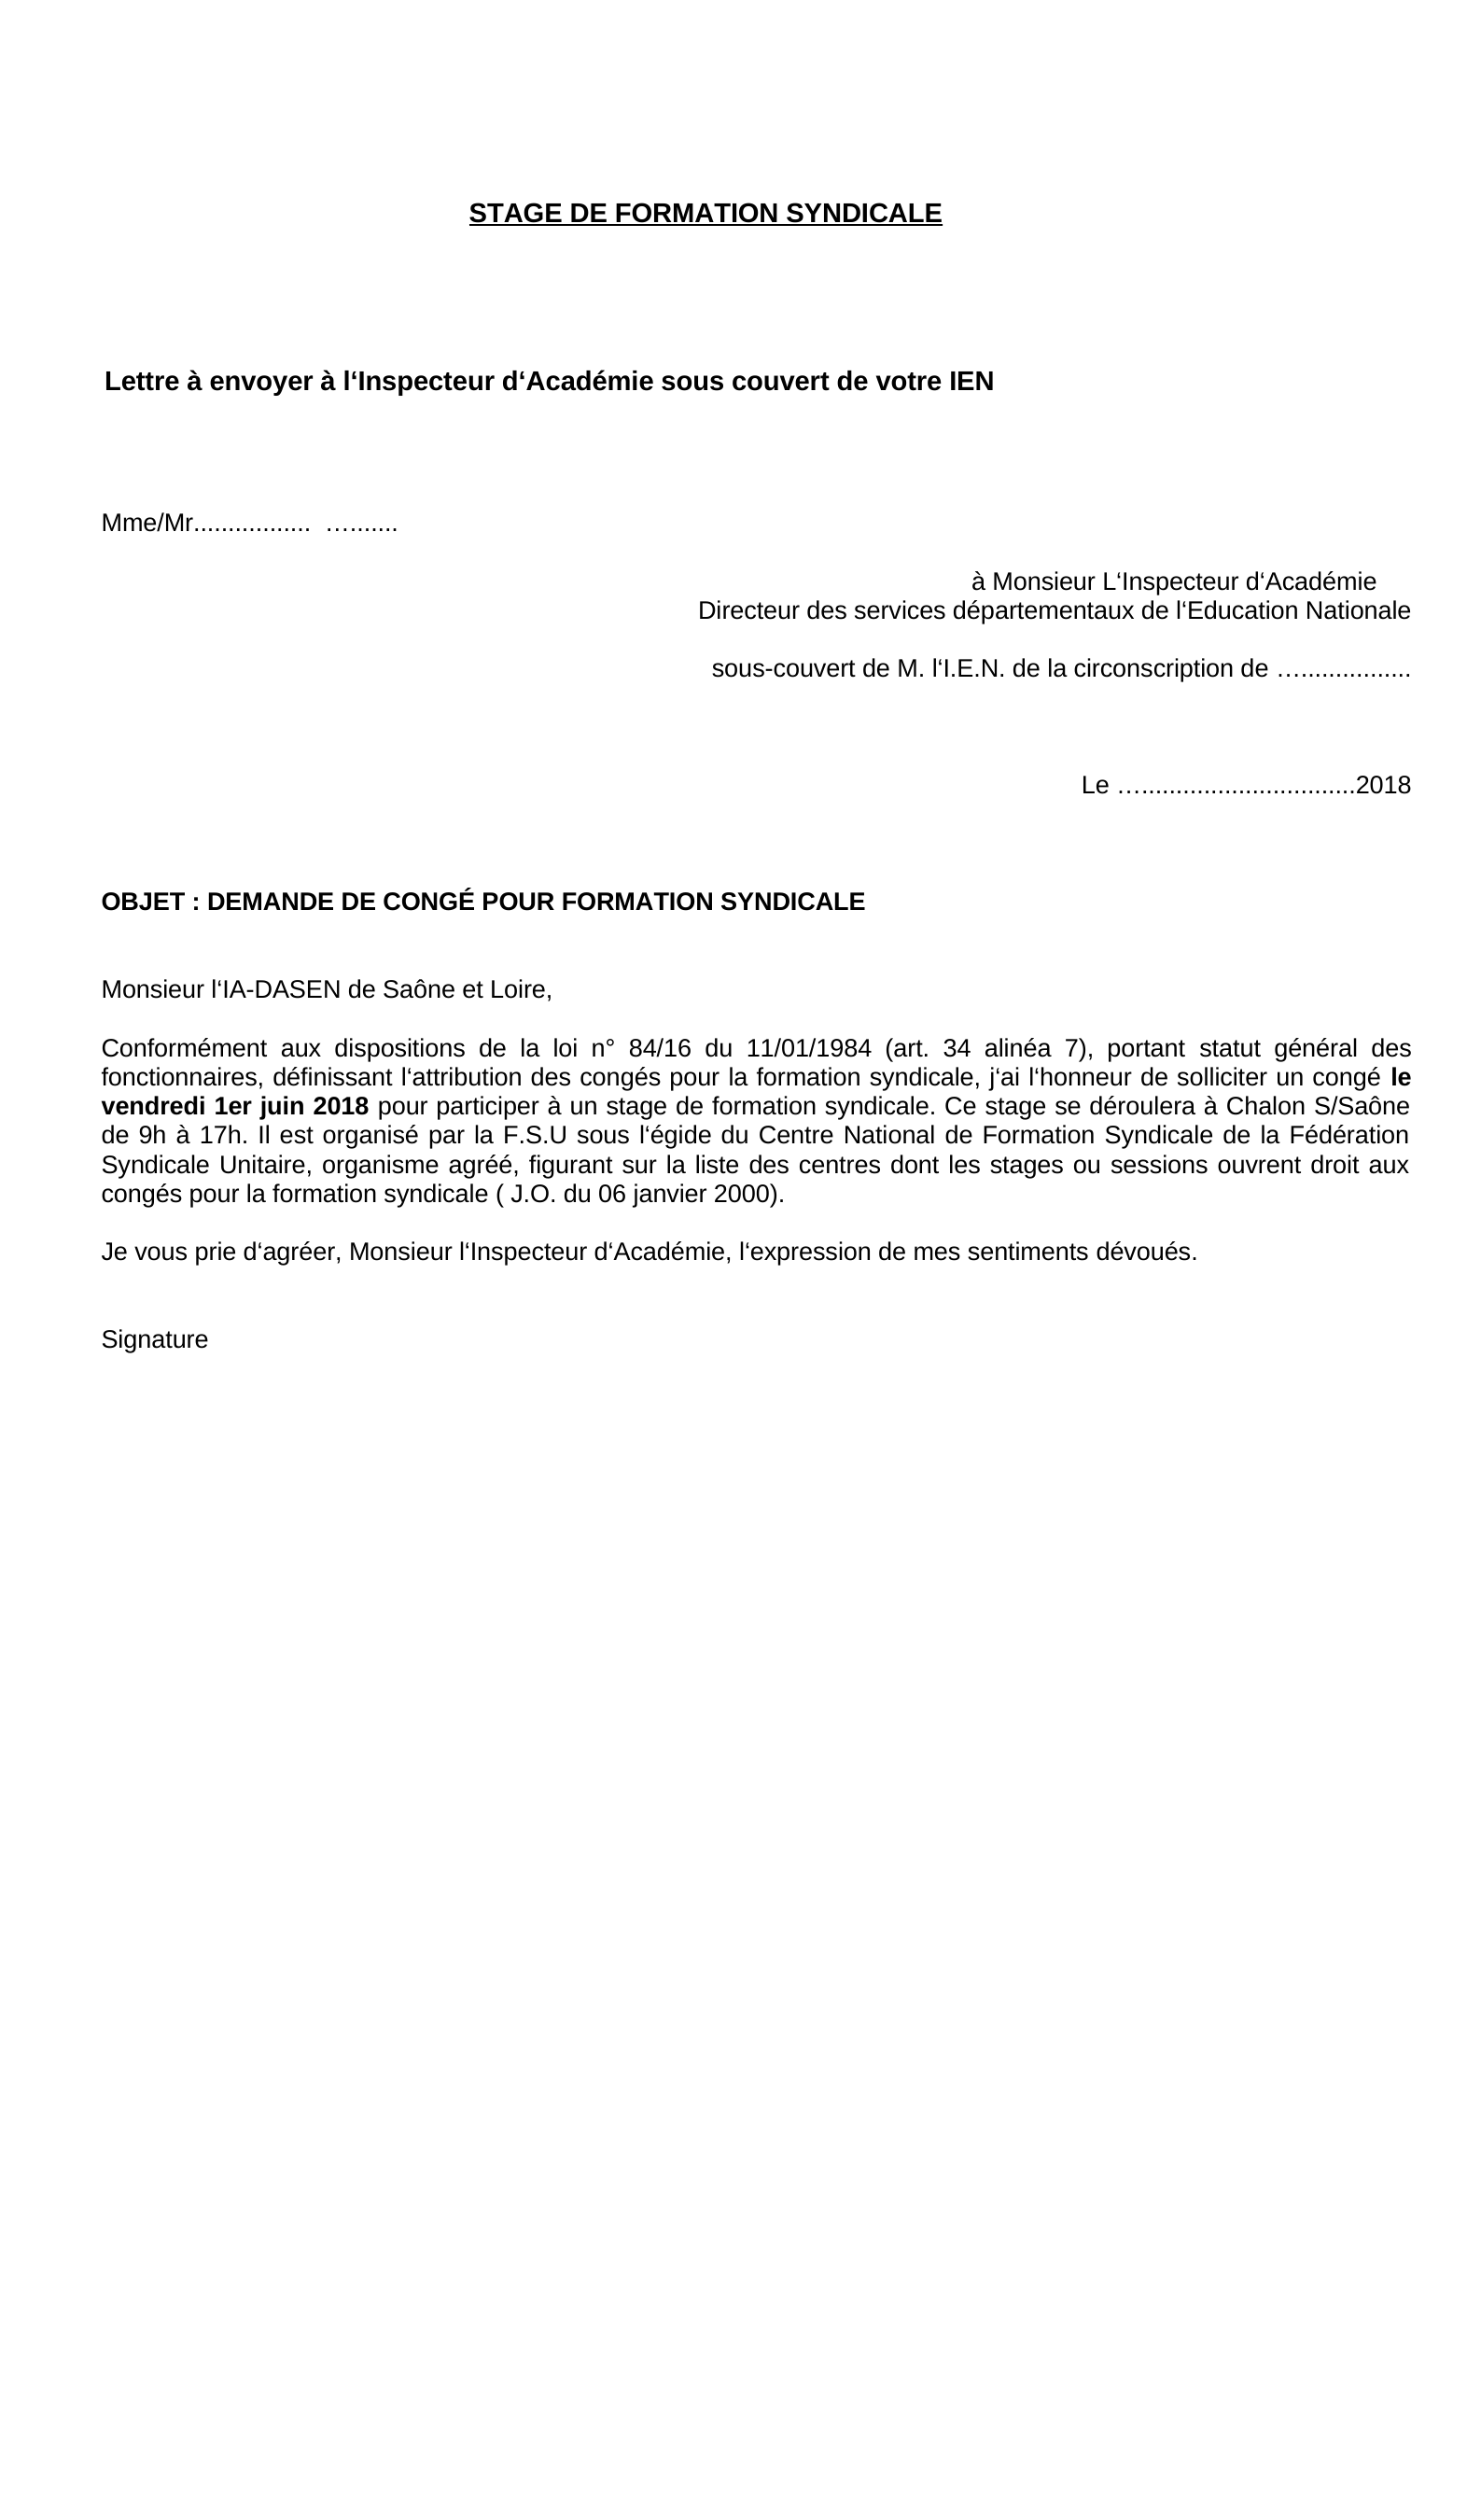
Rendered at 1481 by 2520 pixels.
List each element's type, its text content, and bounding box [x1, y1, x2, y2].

subtitle Lettre à envoyer à l‘Inspecteur d‘Académie sous couvert de votre IEN [0, 365, 1411, 396]
subtitle OBJET : DEMANDE DE CONGÉ POUR FORMATION SYNDICALE [101, 887, 1411, 917]
text Monsieur l‘IA-DASEN de Saône et Loire, [101, 974, 1411, 1003]
text Je vous prie d‘agréer, Monsieur l‘Inspecteur d‘Académie, l‘expression de mes sentiments dévoués. [101, 1237, 1411, 1267]
text Signature [101, 1324, 1411, 1353]
text Conformément aux dispositions de la loi n° 84/16 du 11/01/1984 (art. 34 alinéa 7), portant statut général des fonctionnaires, définissant l‘attribution des congés pour la formation syndicale, j‘ai l‘honneur de solliciter un congé le vendredi 1er juin 2018 pour participer à un stage de formation syndicale. Ce stage se déroulera à Chalon S/Saône de 9h à 17h. Il est organisé par la F.S.U sous l‘égide du Centre National de Formation Syndicale de la Fédération Syndicale Unitaire, organisme agréé, figurant sur la liste des centres dont les stages ou sessions ouvrent droit aux congés pour la formation syndicale ( J.O. du 06 janvier 2000). [101, 1033, 1411, 1208]
text Mme/Mr................. …....... [101, 508, 1411, 537]
text à Monsieur L‘Inspecteur d‘Académie [101, 567, 1411, 595]
text sous-couvert de M. l‘I.E.N. de la circonscription de …................ [101, 653, 1411, 683]
text Directeur des services départementaux de l‘Education Nationale [101, 595, 1411, 624]
subtitle STAGE DE FORMATION SYNDICALE [0, 197, 1411, 228]
text Le …...............................2018 [101, 770, 1411, 800]
